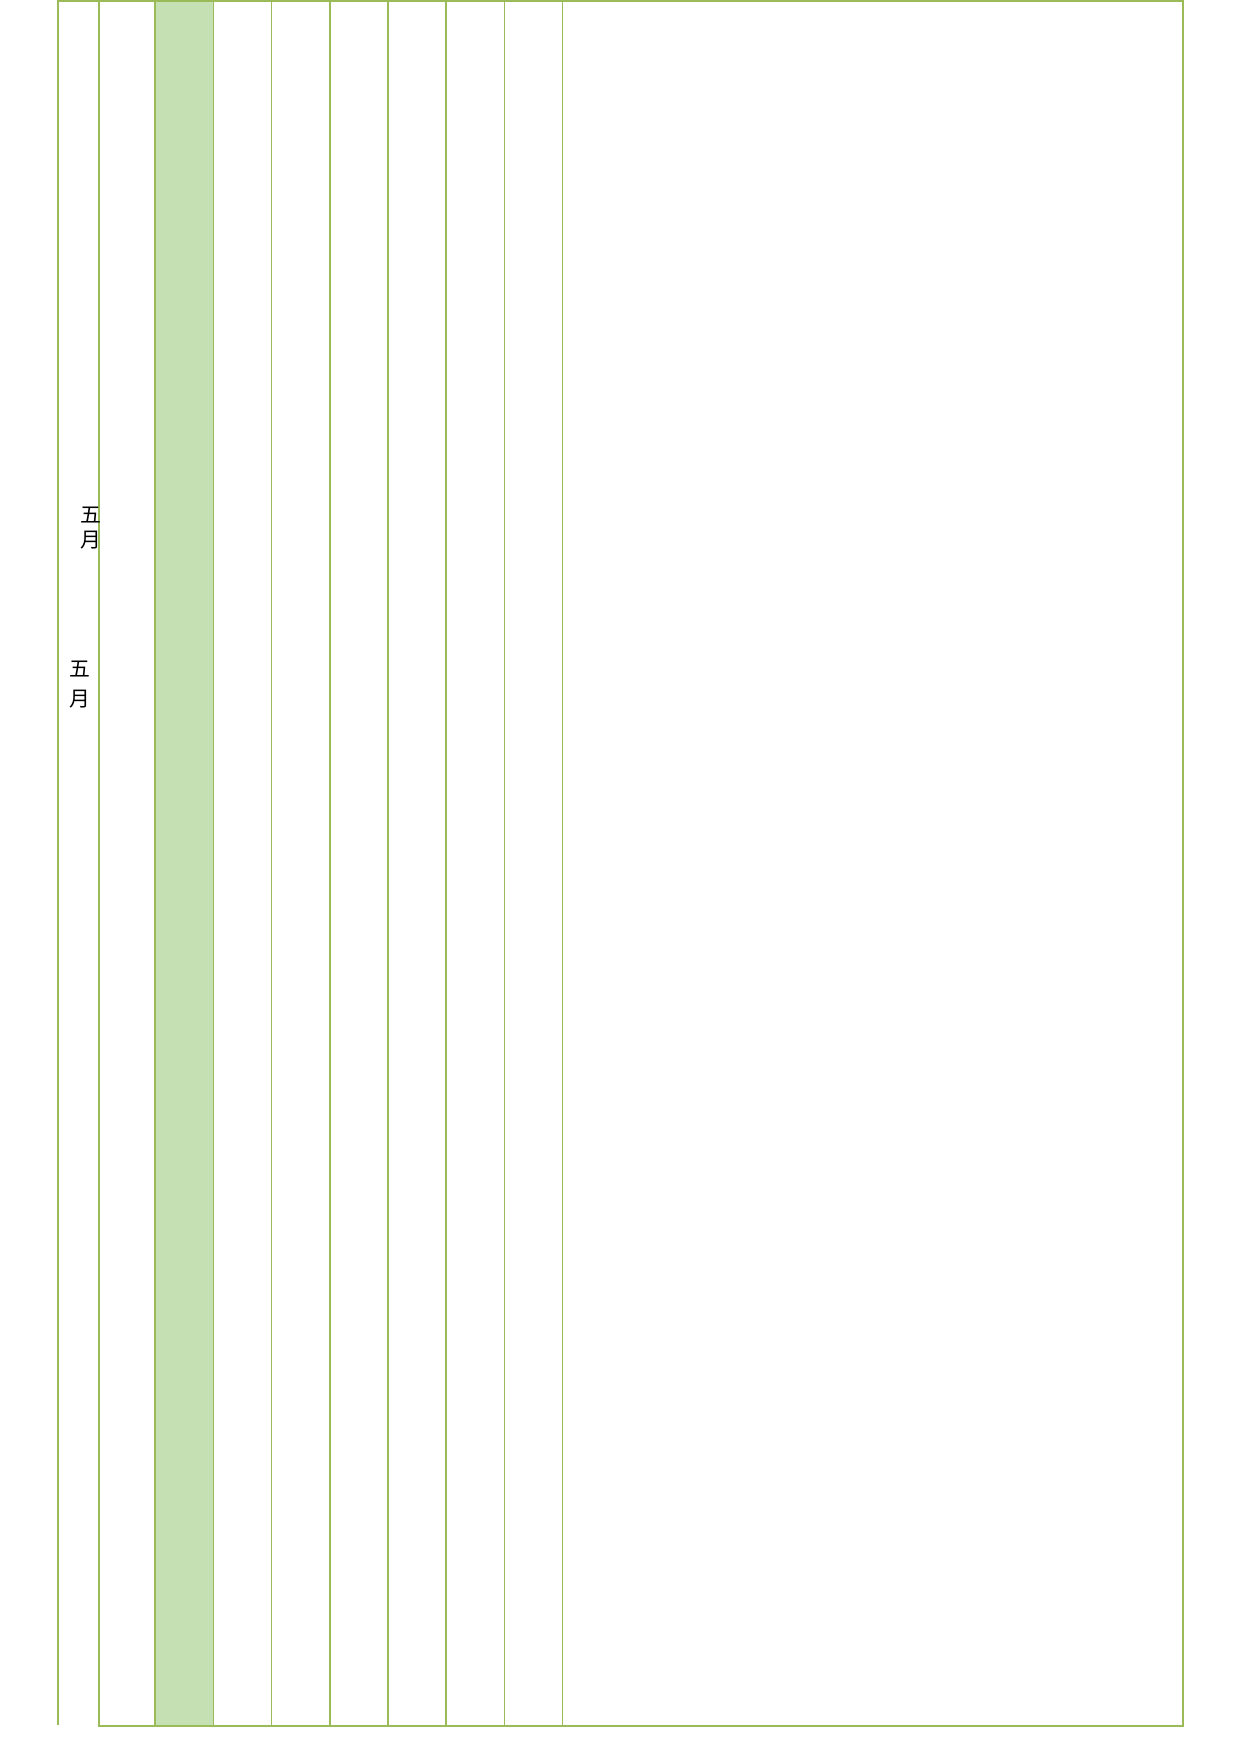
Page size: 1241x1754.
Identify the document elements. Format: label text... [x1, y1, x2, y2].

table_cell [447, 2, 504, 1725]
table_cell 五月 五月 五月 五月 [59, 2, 98, 1725]
table_cell [272, 2, 329, 1725]
table_cell [389, 2, 445, 1725]
table_cell 31 [156, 2, 213, 1725]
table_cell [214, 2, 271, 1725]
table_cell [505, 2, 562, 1725]
table_cell [563, 2, 1182, 1725]
table_cell 十五 [100, 2, 154, 1725]
table_cell [331, 2, 387, 1725]
